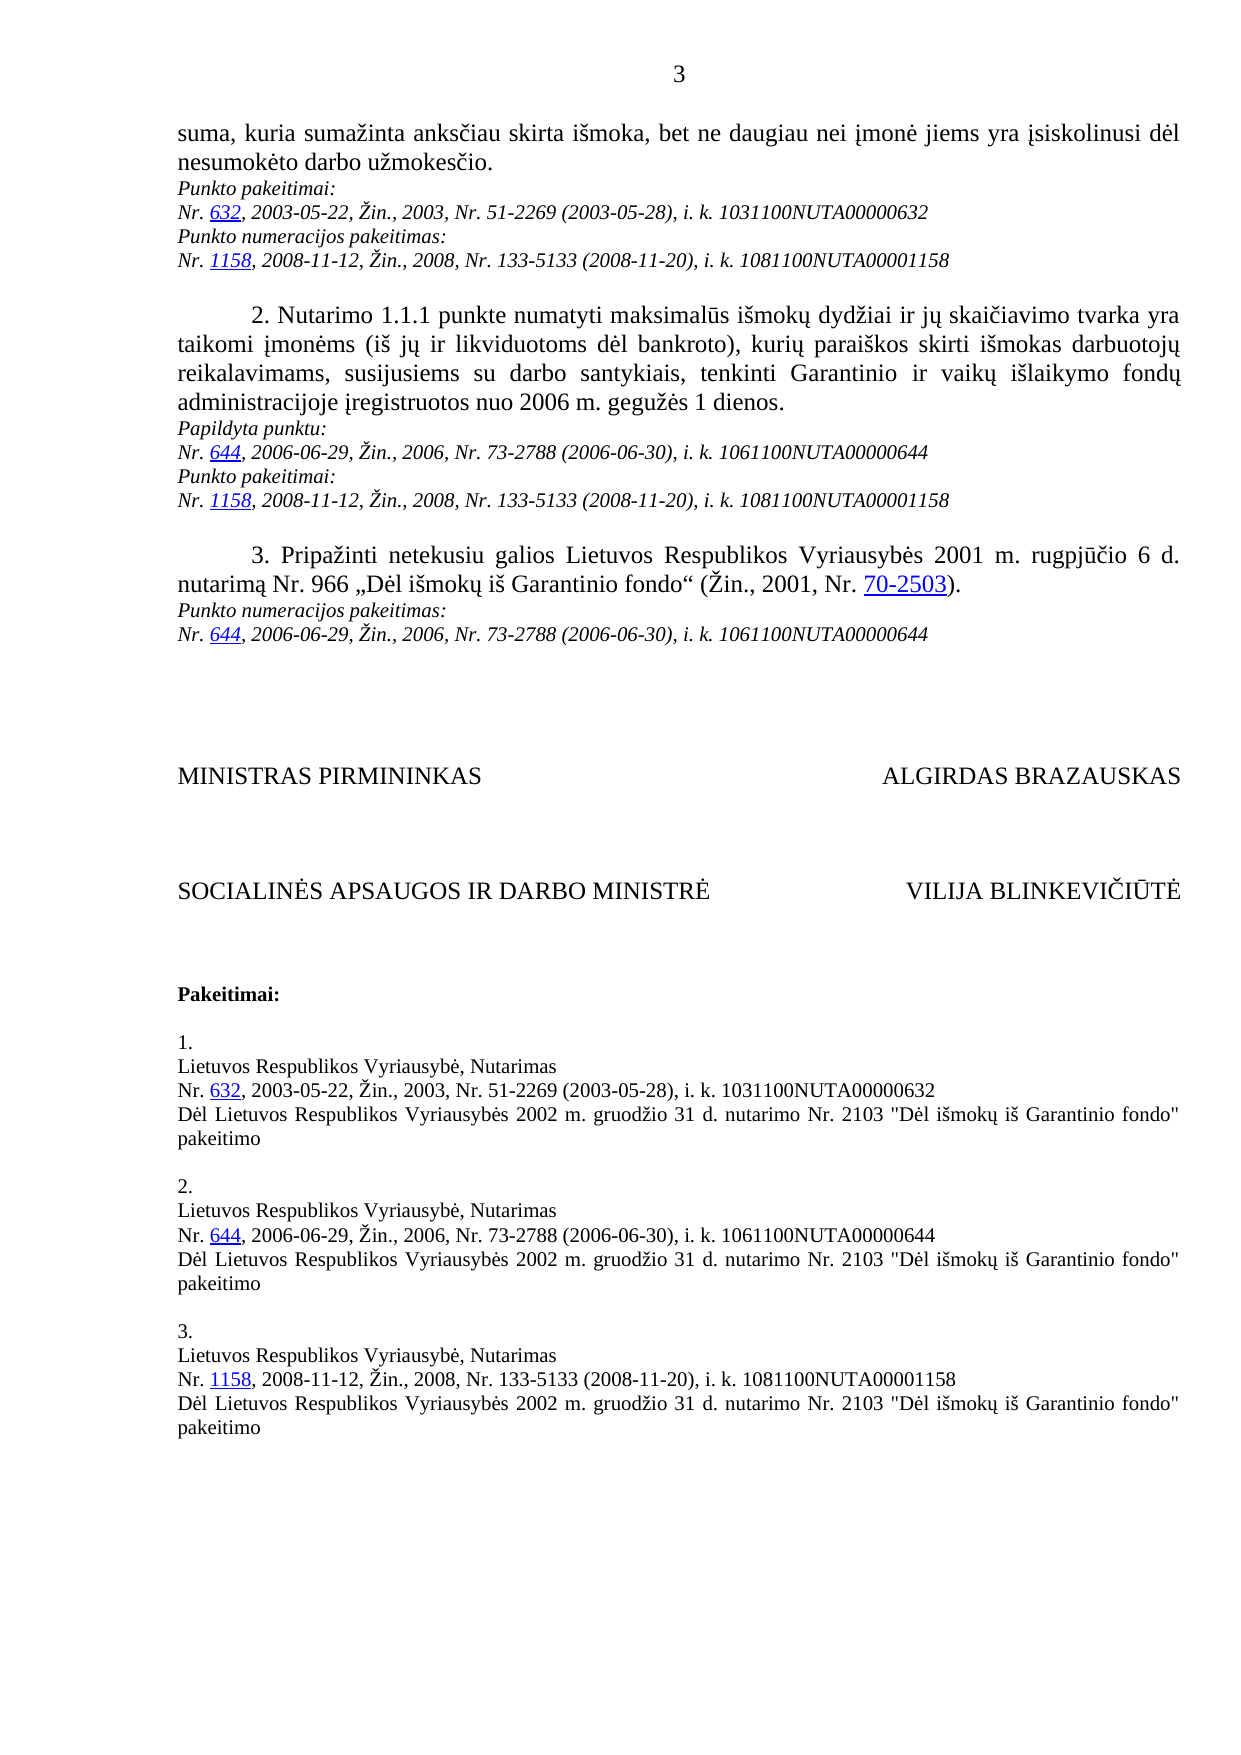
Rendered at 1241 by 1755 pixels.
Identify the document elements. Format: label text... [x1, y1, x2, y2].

text Nr. 1158, 2008-11-12, Žin., 2008, Nr. 133-5133 (2008-11-20), i. k. 1081100NUTA00001158 [177, 488, 1181, 512]
text 2. Nutarimo 1.1.1 punkte numatyti maksimalūs išmokų dydžiai ir jų skaičiavimo tvarka yra taikomi įmonėms (iš jų ir likviduotoms dėl bankroto), kurių paraiškos skirti išmokas darbuotojų reikalavimams, susijusiems su darbo santykiais, tenkinti Garantinio ir vaikų išlaikymo fondų administracijoje įregistruotos nuo 2006 m. gegužės 1 dienos. [177, 301, 1181, 416]
text 3. [177, 1319, 1181, 1343]
text Punkto numeracijos pakeitimas: [177, 598, 1181, 622]
text Papildyta punktu: [177, 416, 1181, 440]
text Pakeitimai: [177, 982, 1181, 1006]
text 3. Pripažinti netekusiu galios Lietuvos Respublikos Vyriausybės 2001 m. rugpjūčio 6 d. nutarimą Nr. 966 „Dėl išmokų iš Garantinio fondo“ (Žin., 2001, Nr. 70-2503). [177, 541, 1181, 598]
text Nr. 644, 2006-06-29, Žin., 2006, Nr. 73-2788 (2006-06-30), i. k. 1061100NUTA00000644 [177, 622, 1181, 646]
text Punkto numeracijos pakeitimas: [177, 224, 1181, 248]
text Dėl Lietuvos Respublikos Vyriausybės 2002 m. gruodžio 31 d. nutarimo Nr. 2103 "Dėl išmokų iš Garantinio fondo" pakeitimo [177, 1102, 1181, 1150]
text Punkto pakeitimai: [177, 464, 1181, 488]
text Nr. 632, 2003-05-22, Žin., 2003, Nr. 51-2269 (2003-05-28), i. k. 1031100NUTA00000632 [177, 200, 1181, 224]
text Dėl Lietuvos Respublikos Vyriausybės 2002 m. gruodžio 31 d. nutarimo Nr. 2103 "Dėl išmokų iš Garantinio fondo" pakeitimo [177, 1391, 1181, 1439]
text Nr. 1158, 2008-11-12, Žin., 2008, Nr. 133-5133 (2008-11-20), i. k. 1081100NUTA00001158 [177, 1367, 1181, 1391]
text Punkto pakeitimai: [177, 176, 1181, 200]
text SOCIALINĖS APSAUGOS IR DARBO MINISTRĖ VILIJA BLINKEVIČIŪTĖ [177, 876, 1181, 905]
text MINISTRAS PIRMININKAS ALGIRDAS BRAZAUSKAS [177, 761, 1181, 790]
text Nr. 644, 2006-06-29, Žin., 2006, Nr. 73-2788 (2006-06-30), i. k. 1061100NUTA00000644 [177, 440, 1181, 464]
text 1. [177, 1030, 1181, 1054]
text suma, kuria sumažinta anksčiau skirta išmoka, bet ne daugiau nei įmonė jiems yra įsiskolinusi dėl nesumokėto darbo užmokesčio. [177, 118, 1181, 176]
text Nr. 644, 2006-06-29, Žin., 2006, Nr. 73-2788 (2006-06-30), i. k. 1061100NUTA00000644 [177, 1222, 1181, 1247]
text Dėl Lietuvos Respublikos Vyriausybės 2002 m. gruodžio 31 d. nutarimo Nr. 2103 "Dėl išmokų iš Garantinio fondo" pakeitimo [177, 1247, 1181, 1295]
text Nr. 1158, 2008-11-12, Žin., 2008, Nr. 133-5133 (2008-11-20), i. k. 1081100NUTA00001158 [177, 248, 1181, 272]
text Lietuvos Respublikos Vyriausybė, Nutarimas [177, 1054, 1181, 1078]
text Nr. 632, 2003-05-22, Žin., 2003, Nr. 51-2269 (2003-05-28), i. k. 1031100NUTA00000632 [177, 1078, 1181, 1102]
text 2. [177, 1174, 1181, 1198]
text Lietuvos Respublikos Vyriausybė, Nutarimas [177, 1343, 1181, 1367]
text Lietuvos Respublikos Vyriausybė, Nutarimas [177, 1198, 1181, 1222]
